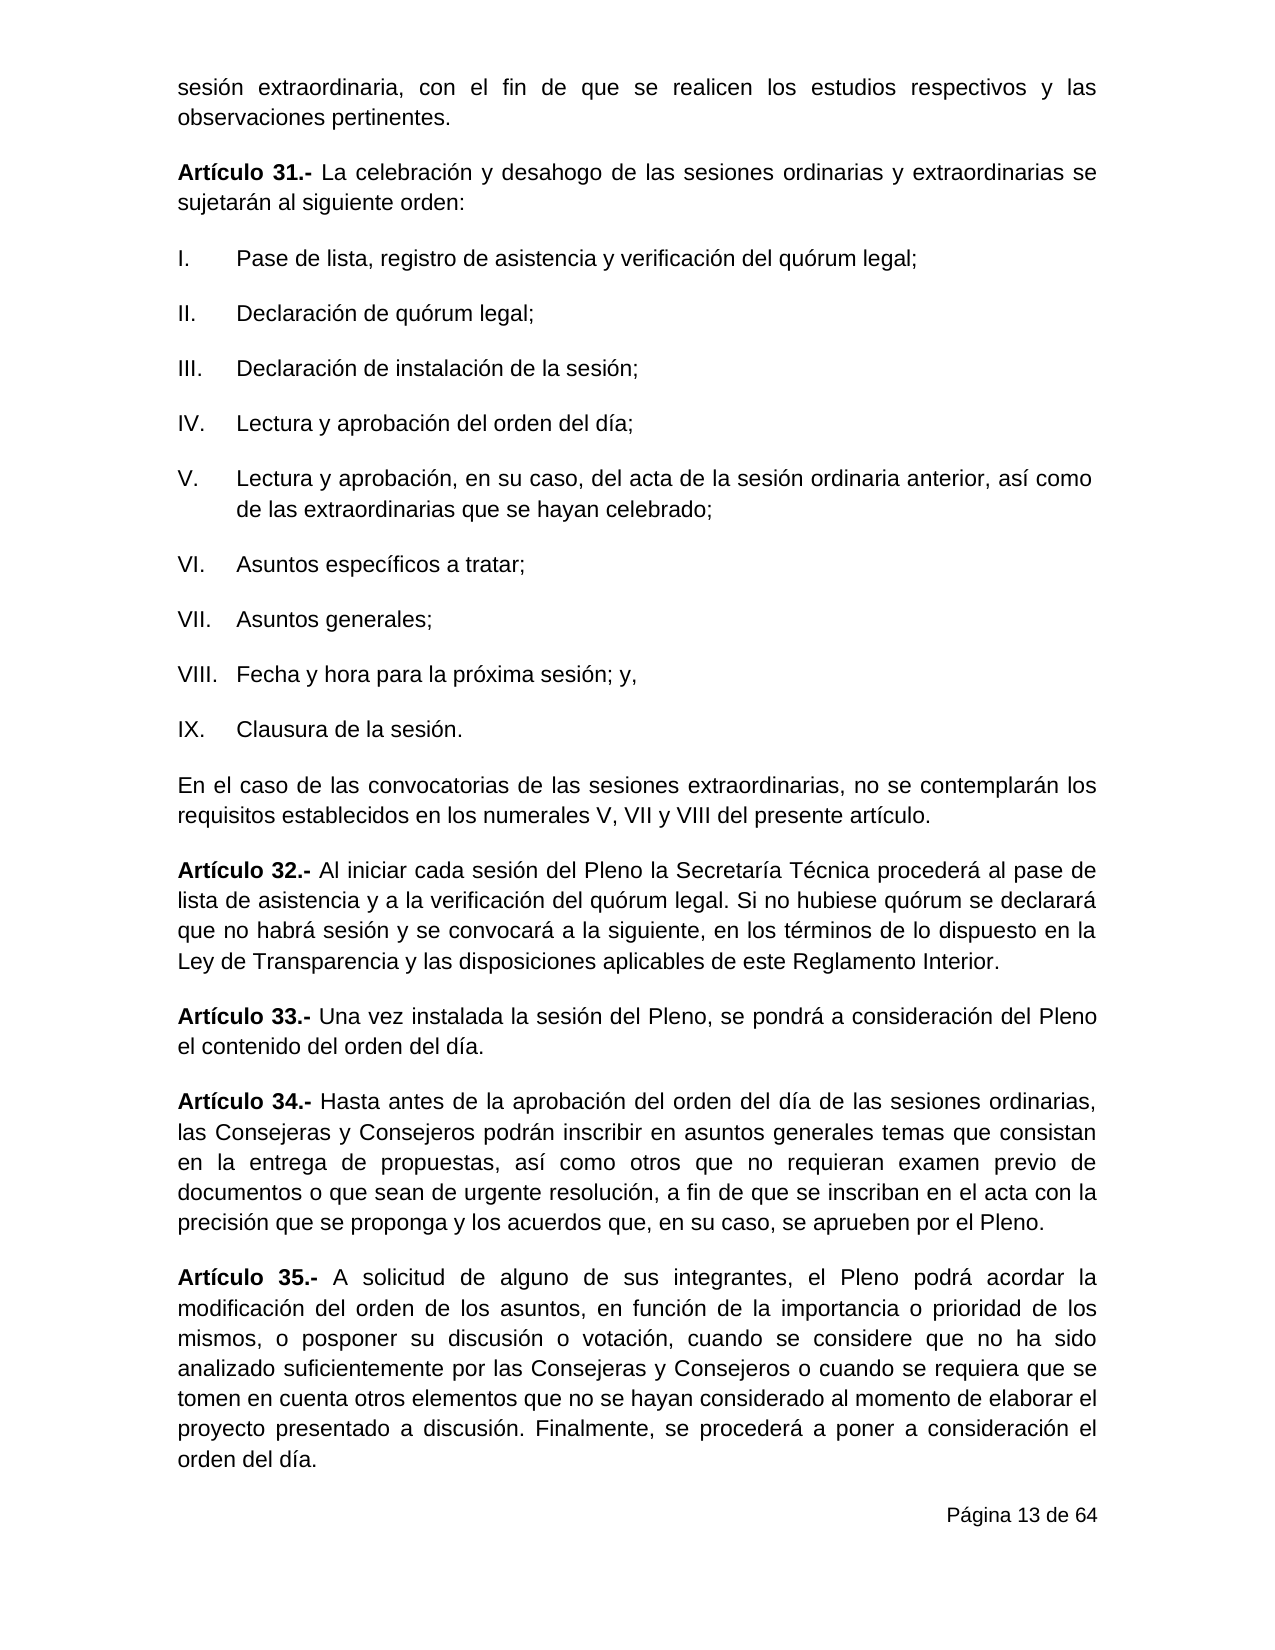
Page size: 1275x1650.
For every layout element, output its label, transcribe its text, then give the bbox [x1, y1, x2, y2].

list Asuntos específicos a tratar; [177, 551, 1093, 577]
list Pase de lista, registro de asistencia y verificación del quórum legal; [177, 244, 1093, 271]
text Artículo 33.- Una vez instalada la sesión del Pleno, se pondrá a consideración del Pleno el contenido del orden del día. [177, 1003, 1098, 1059]
text Artículo 31.- La celebración y desahogo de las sesiones ordinarias y extraordinarias se sujetarán al siguiente orden: [177, 159, 1098, 216]
list Declaración de instalación de la sesión; [177, 355, 1093, 381]
list Declaración de quórum legal; [177, 300, 1093, 326]
list Lectura y aprobación, en su caso, del acta de la sesión ordinaria anterior, así como de las extraordinarias que se hayan celebrado; [177, 465, 1093, 522]
list Asuntos generales; [177, 606, 1093, 632]
text En el caso de las convocatorias de las sesiones extraordinarias, no se contemplarán los requisitos establecidos en los numerales V, VII y VIII del presente artículo. [177, 772, 1098, 828]
list Clausura de la sesión. [177, 716, 1098, 743]
list Fecha y hora para la próxima sesión; y, [177, 661, 1098, 688]
text Artículo 35.- A solicitud de alguno de sus integrantes, el Pleno podrá acordar la modificación del orden de los asuntos, en función de la importancia o prioridad de los mismos, o posponer su discusión o votación, cuando se considere que no ha sido analizado suficientemente por las Consejeras y Consejeros o cuando se requiera que se tomen en cuenta otros elementos que no se hayan considerado al momento de elaborar el proyecto presentado a discusión. Finalmente, se procederá a poner a consideración el orden del día. [177, 1264, 1098, 1472]
text Artículo 32.- Al iniciar cada sesión del Pleno la Secretaría Técnica procederá al pase de lista de asistencia y a la verificación del quórum legal. Si no hubiese quórum se declarará que no habrá sesión y se convocará a la siguiente, en los términos de lo dispuesto en la Ley de Transparencia y las disposiciones aplicables de este Reglamento Interior. [177, 857, 1098, 974]
text sesión extraordinaria, con el fin de que se realicen los estudios respectivos y las observaciones pertinentes. [177, 74, 1098, 130]
list Lectura y aprobación del orden del día; [177, 410, 1093, 437]
text Artículo 34.- Hasta antes de la aprobación del orden del día de las sesiones ordinarias, las Consejeras y Consejeros podrán inscribir en asuntos generales temas que consistan en la entrega de propuestas, así como otros que no requieran examen previo de documentos o que sean de urgente resolución, a fin de que se inscriban en el acta con la precisión que se proponga y los acuerdos que, en su caso, se aprueben por el Pleno. [177, 1088, 1098, 1236]
